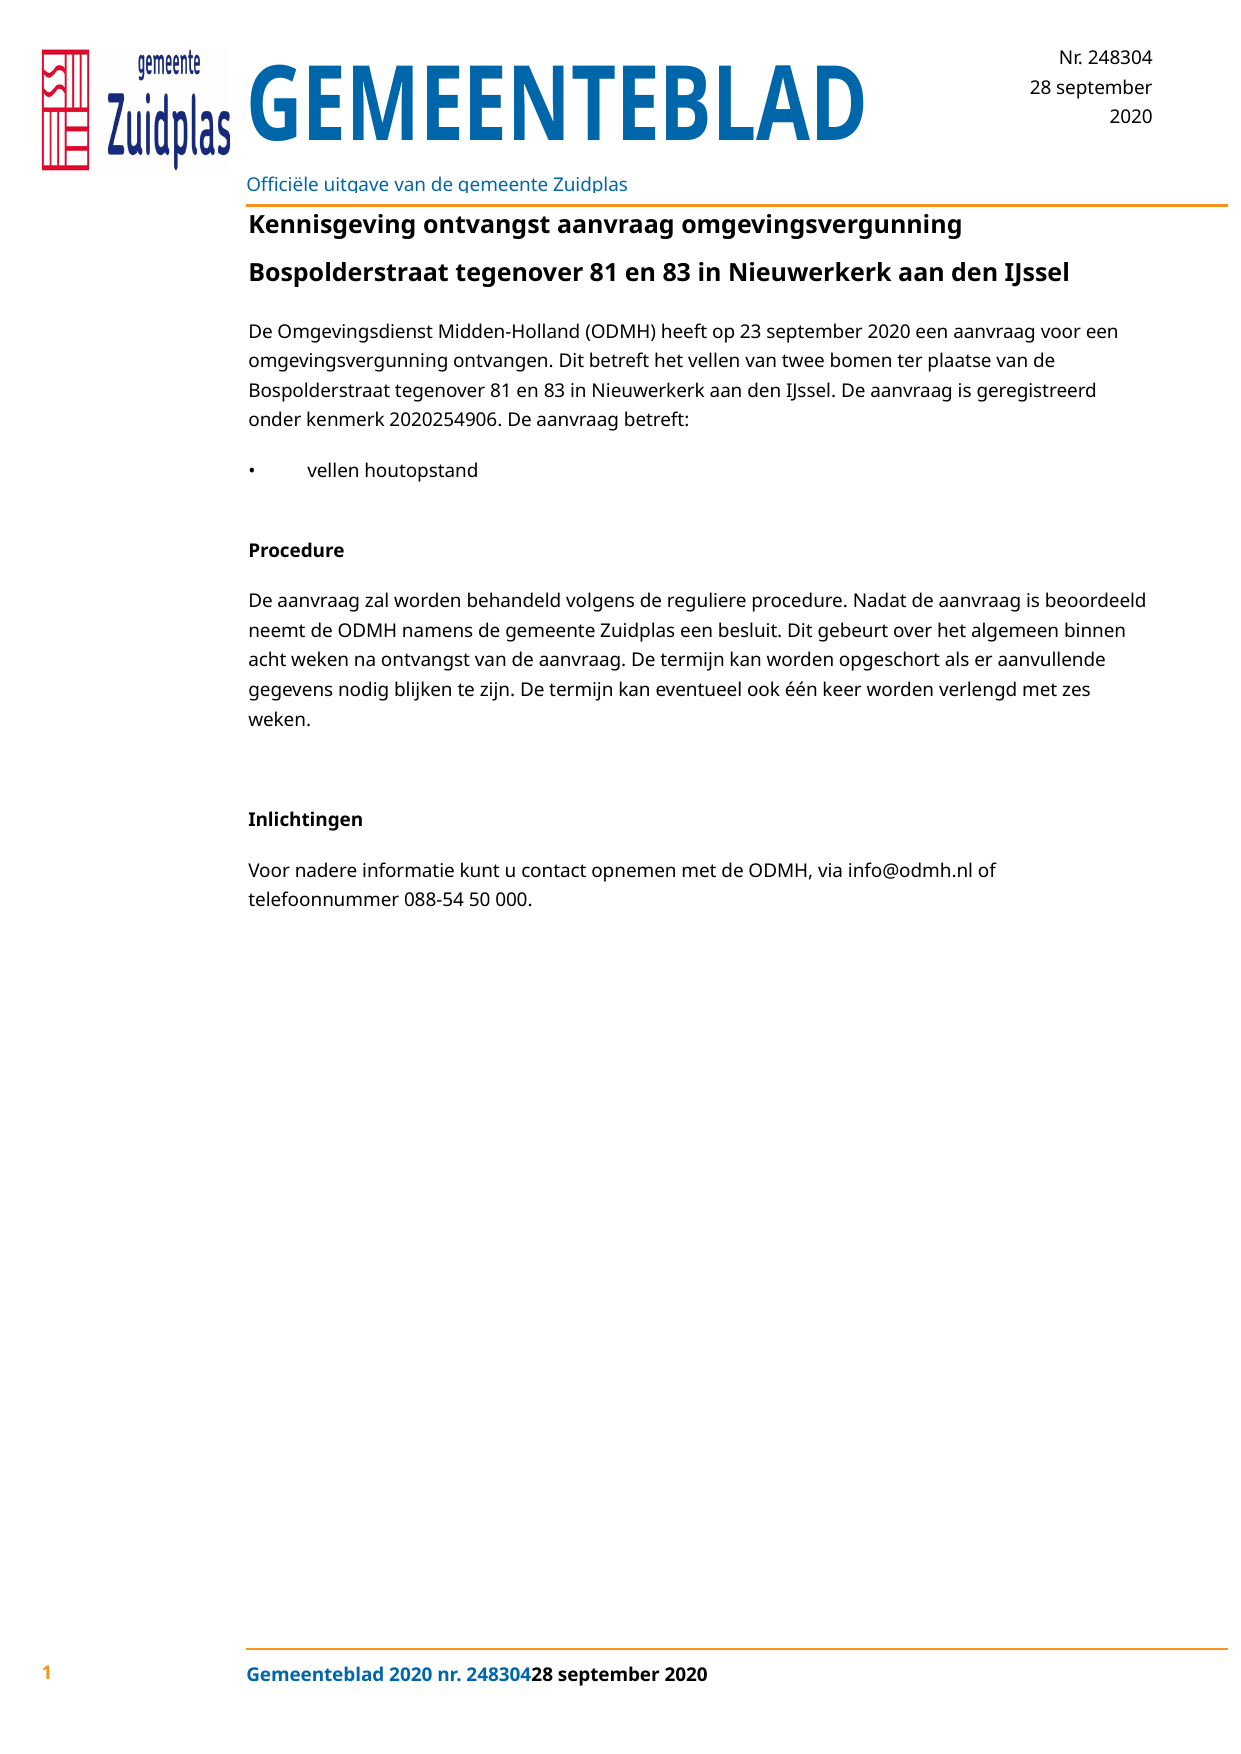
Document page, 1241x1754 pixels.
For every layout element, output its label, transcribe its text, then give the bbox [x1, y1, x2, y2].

text De Omgevingsdienst Midden-Holland (ODMH) heeft op 23 september 2020 een aanvraag voor een omgevingsvergunning ontvangen. Dit betreft het vellen van twee bomen ter plaatse van de Bospolderstraat tegenover 81 en 83 in Nieuwerkerk aan den IJssel. De aanvraag is geregistreerd onder kenmerk 2020254906. De aanvraag betreft: [248, 318, 1152, 432]
list vellen houtopstand [248, 457, 1152, 483]
text De aanvraag zal worden behandeld volgens de reguliere procedure. Nadat de aanvraag is beoordeeld neemt de ODMH namens de gemeente Zuidplas een besluit. Dit gebeurt over het algemeen binnen acht weken na ontvangst van de aanvraag. De termijn kan worden opgeschort als er aanvullende gegevens nodig blijken te zijn. De termijn kan eventueel ook één keer worden verlengd met zes weken. [248, 587, 1152, 732]
text Kennisgeving ontvangst aanvraag omgevingsvergunning Bospolderstraat tegenover 81 en 83 in Nieuwerkerk aan den IJssel [248, 207, 1152, 288]
text Procedure [248, 537, 1152, 563]
text Inlichtingen [248, 807, 1152, 832]
picture [41, 47, 231, 172]
text Voor nadere informatie kunt u contact opnemen met de ODMH, via info@odmh.nl of telefoonnummer 088-54 50 000. [248, 857, 1152, 912]
